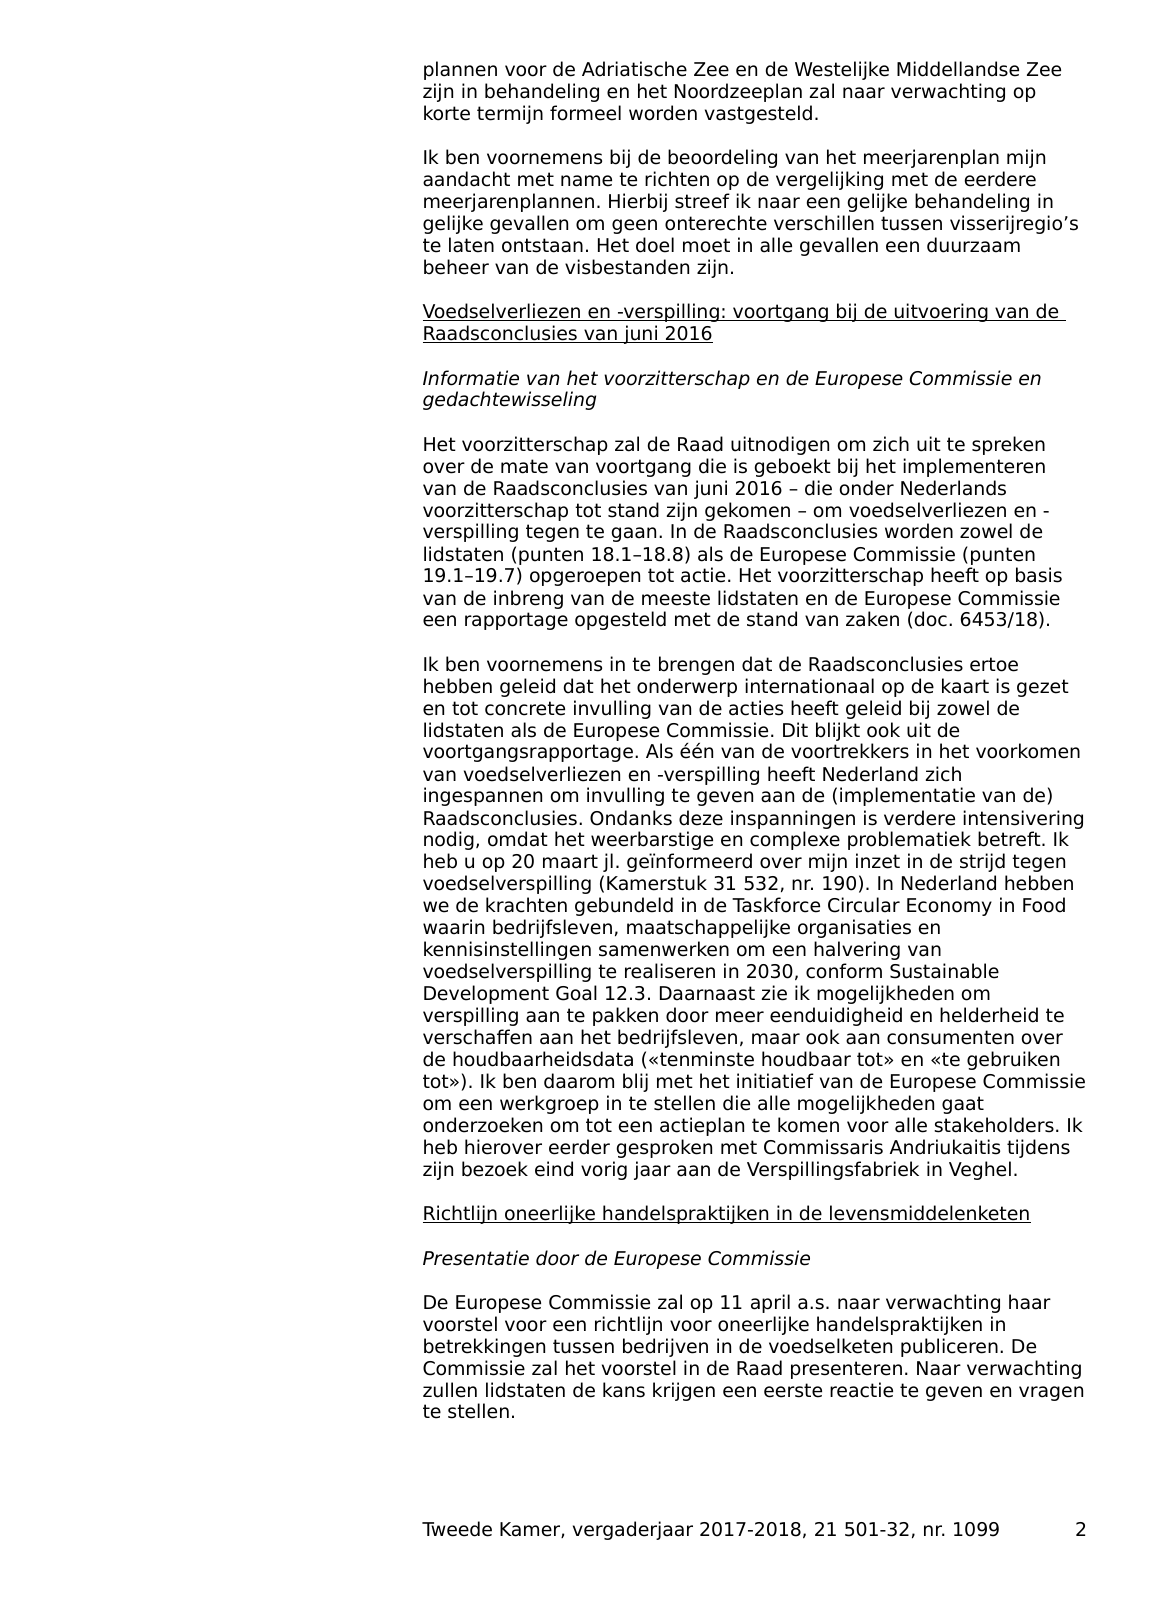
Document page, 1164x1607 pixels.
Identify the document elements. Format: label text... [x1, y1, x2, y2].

text Ik ben voornemens in te brengen dat de Raadsconclusies ertoe hebben geleid dat het onderwerp internationaal op de kaart is gezet en tot concrete invulling van de acties heeft geleid bij zowel de lidstaten als de Europese Commissie. Dit blijkt ook uit de voortgangsrapportage. Als één van de voortrekkers in het voorkomen van voedselverliezen en -verspilling heeft Nederland zich ingespannen om invulling te geven aan de (implementatie van de) Raadsconclusies. Ondanks deze inspanningen is verdere intensivering nodig, omdat het weerbarstige en complexe problematiek betreft. Ik heb u op 20 maart jl. geïnformeerd over mijn inzet in de strijd tegen voedselverspilling (Kamerstuk 31 532, nr. 190). In Nederland hebben we de krachten gebundeld in de Taskforce Circular Economy in Food waarin bedrijfsleven, maatschappelijke organisaties en kennisinstellingen samenwerken om een halvering van voedselverspilling te realiseren in 2030, conform Sustainable Development Goal 12.3. Daarnaast zie ik mogelijkheden om verspilling aan te pakken door meer eenduidigheid en helderheid te verschaffen aan het bedrijfsleven, maar ook aan consumenten over de houdbaarheidsdata («tenminste houdbaar tot» en «te gebruiken tot»). Ik ben daarom blij met het initiatief van de Europese Commissie om een werkgroep in te stellen die alle mogelijkheden gaat onderzoeken om tot een actieplan te komen voor alle stakeholders. Ik heb hierover eerder gesproken met Commissaris Andriukaitis tijdens zijn bezoek eind vorig jaar aan de Verspillingsfabriek in Veghel. [422, 653, 1087, 1181]
subtitle Richtlijn oneerlijke handelspraktijken in de levensmiddelenketen [422, 1203, 1087, 1225]
text Ik ben voornemens bij de beoordeling van het meerjarenplan mijn aandacht met name te richten op de vergelijking met de eerdere meerjarenplannen. Hierbij streef ik naar een gelijke behandeling in gelijke gevallen om geen onterechte verschillen tussen visserijregio’s te laten ontstaan. Het doel moet in alle gevallen een duurzaam beheer van de visbestanden zijn. [422, 147, 1087, 279]
subtitle Voedselverliezen en -verspilling: voortgang bij de uitvoering van de Raadsconclusies van juni 2016 [422, 301, 1087, 345]
subtitle Presentatie door de Europese Commissie [422, 1247, 1087, 1269]
text De Europese Commissie zal op 11 april a.s. naar verwachting haar voorstel voor een richtlijn voor oneerlijke handelspraktijken in betrekkingen tussen bedrijven in de voedselketen publiceren. De Commissie zal het voorstel in de Raad presenteren. Naar verwachting zullen lidstaten de kans krijgen een eerste reactie te geven en vragen te stellen. [422, 1292, 1087, 1423]
text Het voorzitterschap zal de Raad uitnodigen om zich uit te spreken over de mate van voortgang die is geboekt bij het implementeren van de Raadsconclusies van juni 2016 – die onder Nederlands voorzitterschap tot stand zijn gekomen – om voedselverliezen en -verspilling tegen te gaan. In de Raadsconclusies worden zowel de lidstaten (punten 18.1–18.8) als de Europese Commissie (punten 19.1–19.7) opgeroepen tot actie. Het voorzitterschap heeft op basis van de inbreng van de meeste lidstaten en de Europese Commissie een rapportage opgesteld met de stand van zaken (doc. 6453/18). [422, 433, 1087, 631]
text plannen voor de Adriatische Zee en de Westelijke Middellandse Zee zijn in behandeling en het Noordzeeplan zal naar verwachting op korte termijn formeel worden vastgesteld. [422, 59, 1087, 125]
subtitle Informatie van het voorzitterschap en de Europese Commissie en gedachtewisseling [422, 367, 1087, 411]
